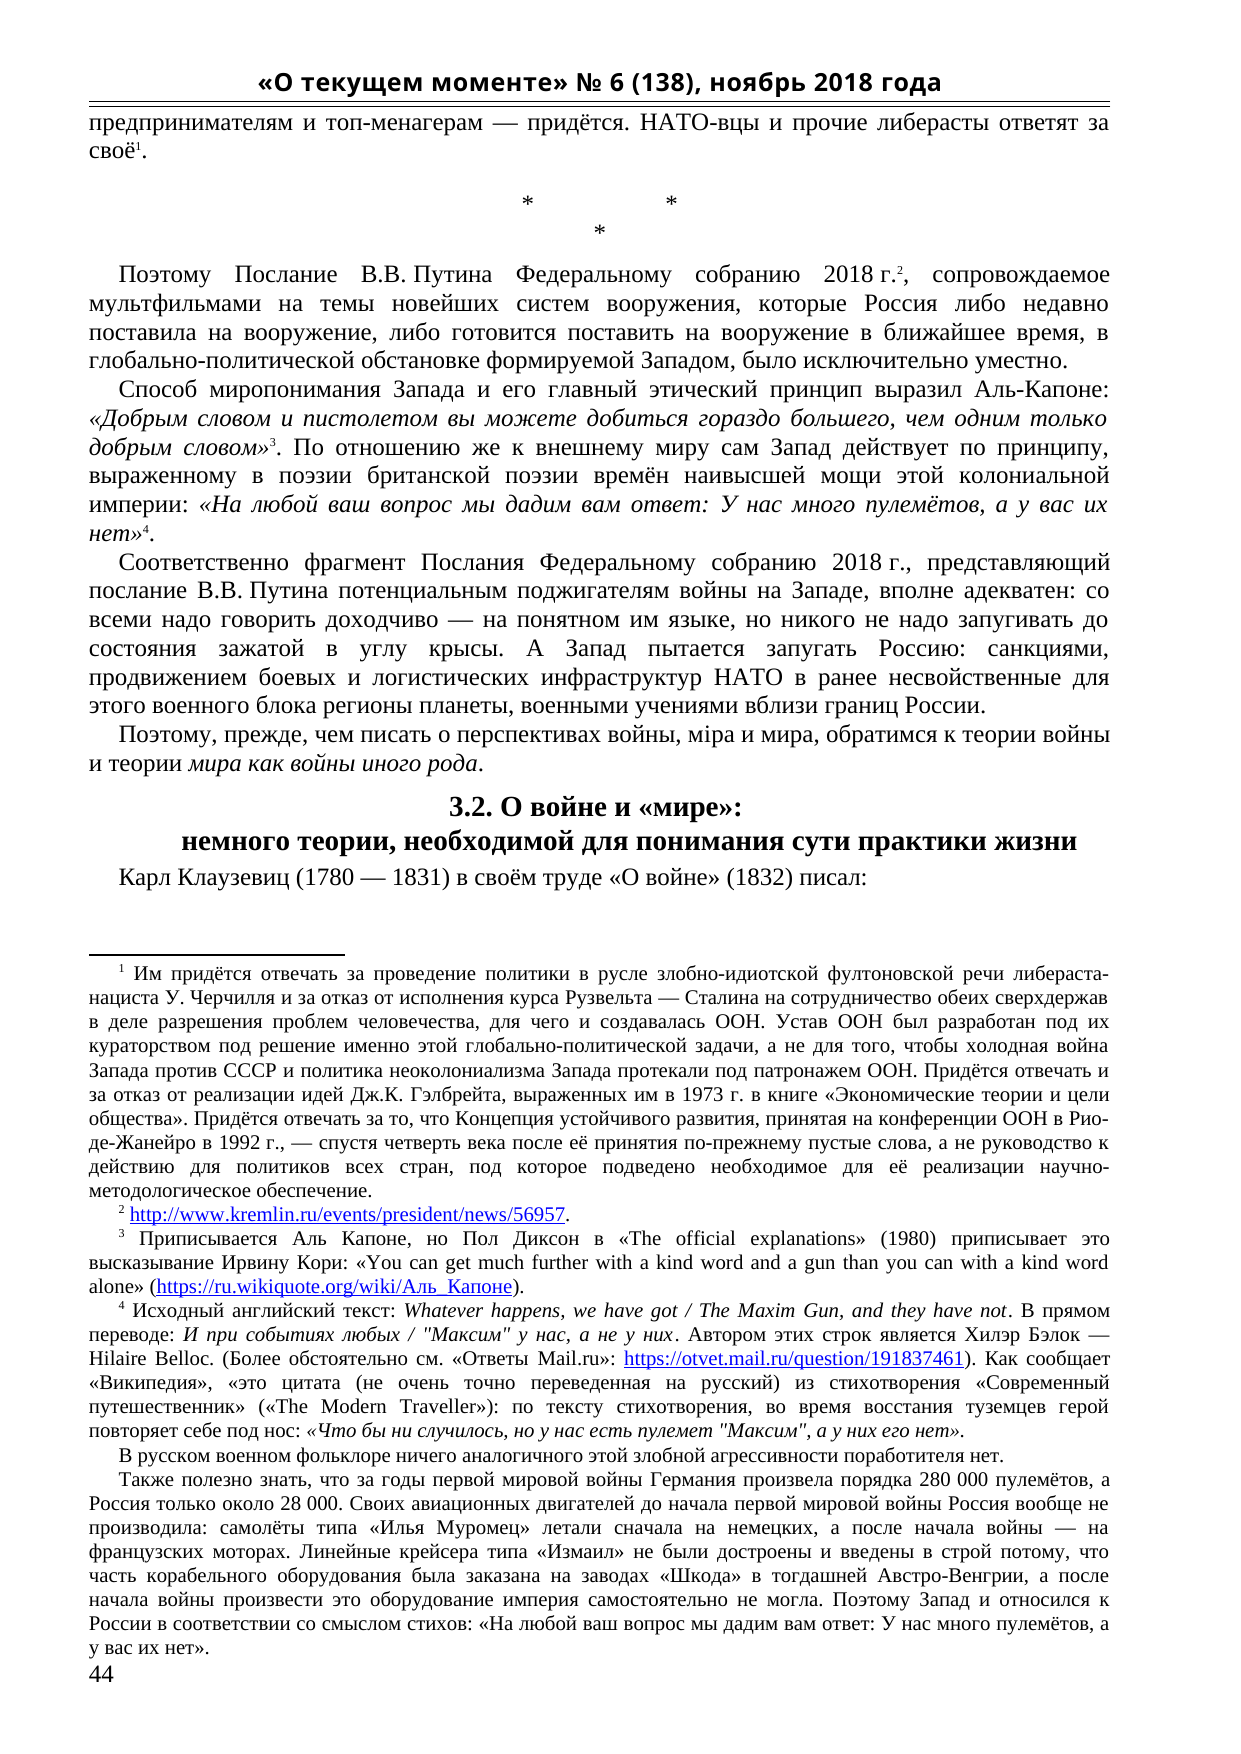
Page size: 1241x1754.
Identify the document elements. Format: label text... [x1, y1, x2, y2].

text Поэтому, прежде, чем писать о перспективах войны, мiра и мира, обратимся к теории войны и теории мира как войны иного рода. [89, 719, 1110, 777]
text Приписывается Аль Капоне, но Пол Диксон в «The official explanations» (1980) приписывает это высказывание Ирвину Кори: «You can get much further with a kind word and a gun than you can with a kind word alone» (https://ru.wikiquote.org/wiki/Аль_Капоне). [89, 1226, 1110, 1298]
text предпринимателям и топ-менагерам — придётся. НАТО-вцы и прочие либерасты ответят за своё. [89, 107, 1110, 164]
subtitle 3.2. О войне и «мире»: немного теории, необходимой для понимания сути практики жизни [89, 789, 1110, 856]
text Соответственно фрагмент Послания Федеральному собранию 2018 г., представляющий послание В.В. Путина потенциальным поджигателям войны на Западе, вполне адекватен: со всеми надо говорить доходчиво — на понятном им языке, но никого не надо запугивать до состояния зажатой в углу крысы. А Запад пытается запугать Россию: санкциями, продвижением боевых и логистических инфраструктур НАТО в ранее несвойственные для этого военного блока регионы планеты, военными учениями вблизи границ России. [89, 547, 1110, 719]
text Способ миропонимания Запада и его главный этический принцип выразил Аль-Капоне: «Добрым словом и пистолетом вы можете добиться гораздо большего, чем одним только добрым словом». По отношению же к внешнему миру сам Запад действует по принципу, выраженному в поэзии британской поэзии времён наивысшей мощи этой колониальной империи: «На любой ваш вопрос мы дадим вам ответ: У нас много пулемётов, а у вас их нет». [89, 374, 1110, 547]
text Также полезно знать, что за годы первой мировой войны Германия произвела порядка 280 000 пулемётов, а Россия только около 28 000. Своих авиационных двигателей до начала первой мировой войны Россия вообще не производила: самолёты типа «Илья Муромец» летали сначала на немецких, а после начала войны — на французских моторах. Линейные крейсера типа «Измаил» не были достроены и введены в строй потому, что часть корабельного оборудования была заказана на заводах «Шкода» в тогдашней Австро-Венгрии, а после начала войны произвести это оборудование империя самостоятельно не могла. Поэтому Запад и относился к России в соответствии со смыслом стихов: «На любой ваш вопрос мы дадим вам ответ: У нас много пулемётов, а у вас их нет». [89, 1467, 1110, 1659]
text Им придётся отвечать за проведение политики в русле злобно-идиотской фултоновской речи либераста-нациста У. Черчилля и за отказ от исполнения курса Рузвельта — Сталина на сотрудничество обеих сверхдержав в деле разрешения проблем человечества, для чего и создавалась ООН. Устав ООН был разработан под их кураторством под решение именно этой глобально-политической задачи, а не для того, чтобы холодная война Запада против СССР и политика неоколониализма Запада протекали под патронажем ООН. Придётся отвечать и за отказ от реализации идей Дж.К. Гэлбрейта, выраженных им в 1973 г. в книге «Экономические теории и цели общества». Придётся отвечать за то, что Концепция устойчивого развития, принятая на конференции ООН в Рио-де-Жанейро в 1992 г., — спустя четверть века после её принятия по-прежнему пустые слова, а не руководство к действию для политиков всех стран, под которое подведено необходимое для её реализации научно-методологическое обеспечение. [89, 961, 1110, 1202]
text Исходный английский текст: Whatever happens, we have got / The Maxim Gun, and they have not. В прямом переводе: И при событиях любых / "Максим" у нас, а не у них. Автором этих строк является Хилэр Бэлок — Hilaire Belloc. (Более обстоятельно см. «Ответы Mail.ru»: https://otvet.mail.ru/question/191837461). Как сообщает «Википедия», «это цитата (не очень точно переведенная на русский) из стихотворения «Современный путешественник» («The Modern Traveller»): по тексту стихотворения, во время восстания туземцев герой повторяет себе под нос: «Что бы ни случилось, но у нас есть пулемет "Максим", а у них его нет». [89, 1298, 1110, 1442]
text Карл Клаузевиц (1780 — 1831) в своём труде «О войне» (1832) писал: [89, 862, 1110, 891]
text http://www.kremlin.ru/events/president/news/56957. [89, 1202, 1110, 1226]
text * * * [89, 189, 1110, 247]
text Поэтому Послание В.В. Путина Федеральному собранию 2018 г., сопровождаемое мультфильмами на темы новейших систем вооружения, которые Россия либо недавно поставила на вооружение, либо готовится поставить на вооружение в ближайшее время, в глобально-политической обстановке формируемой Западом, было исключительно уместно. [89, 259, 1110, 374]
text В русском военном фольклоре ничего аналогичного этой злобной агрессивности поработителя нет. [89, 1442, 1110, 1467]
